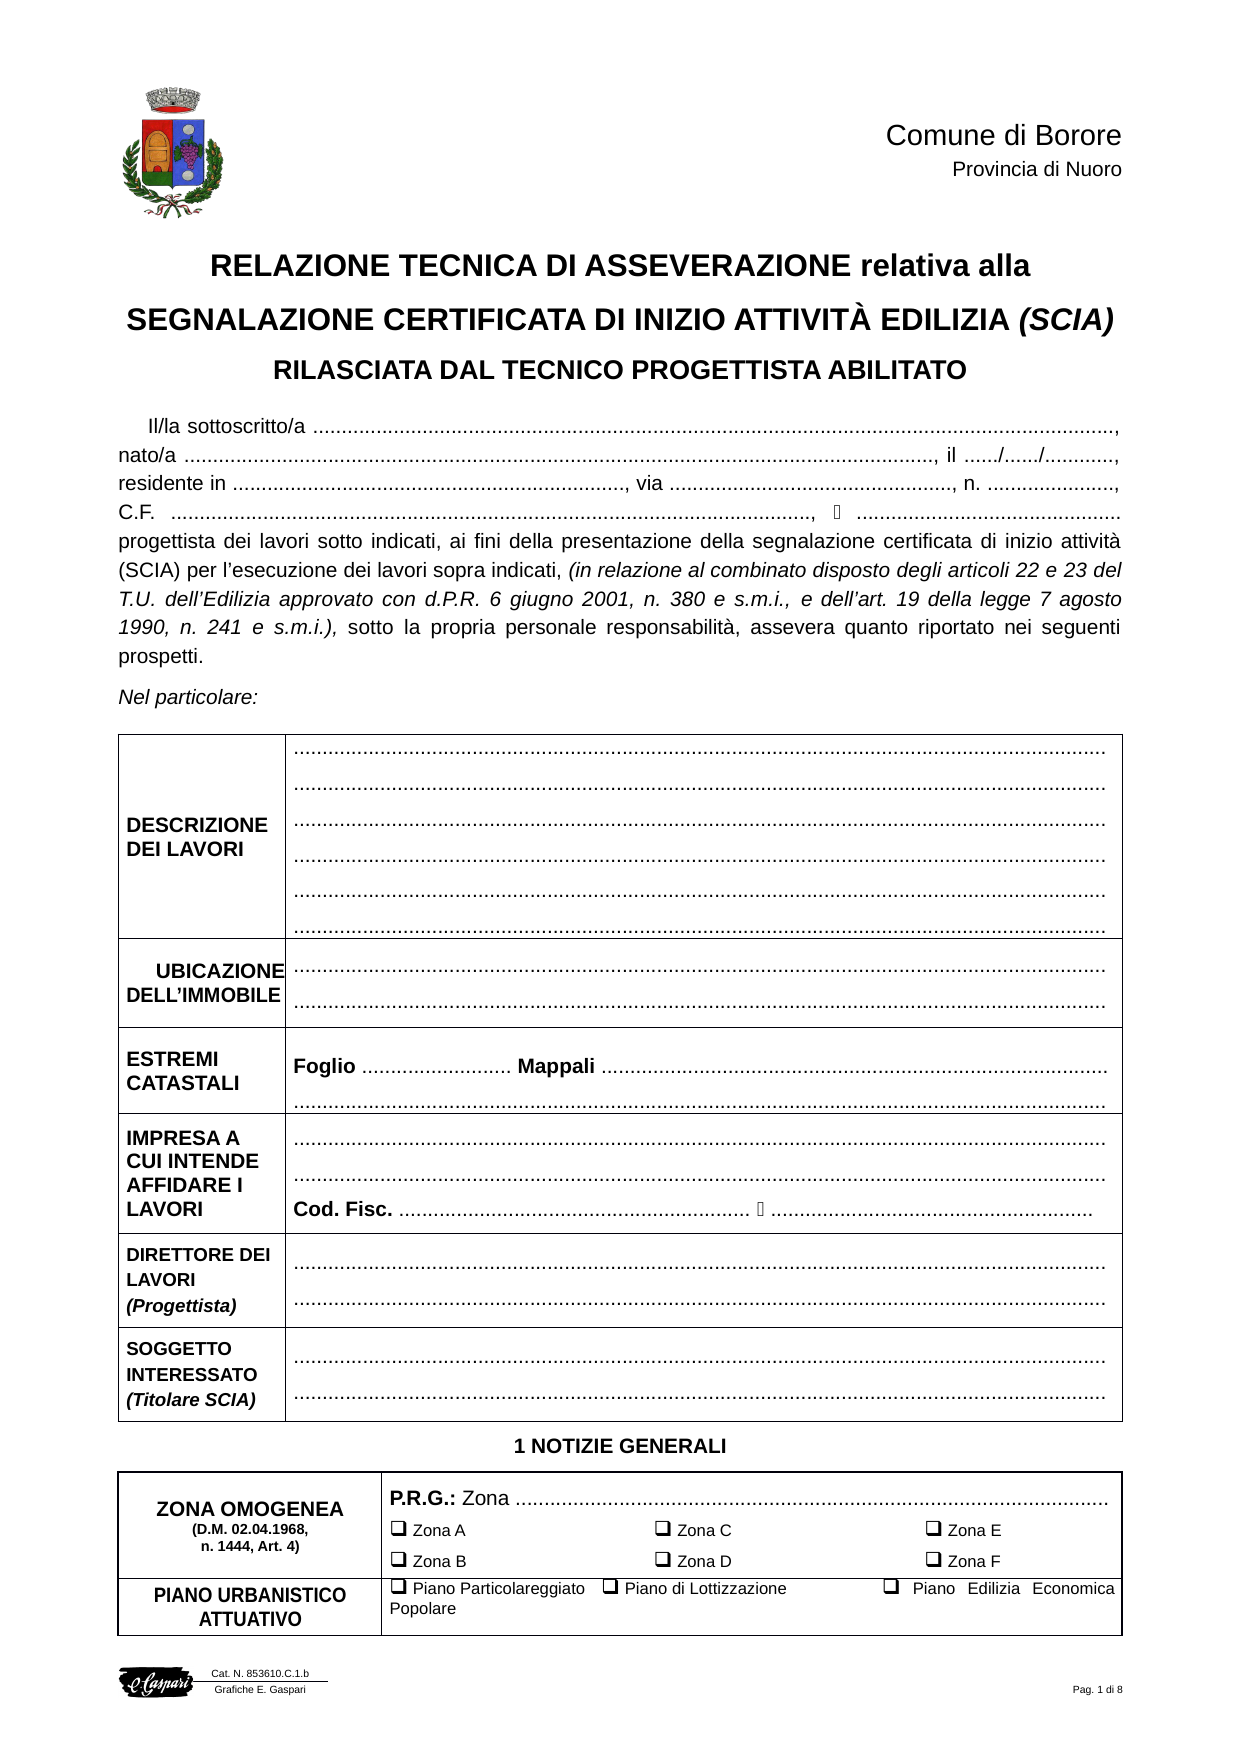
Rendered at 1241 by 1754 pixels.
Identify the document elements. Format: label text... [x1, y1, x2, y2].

table_cell ............................................................................................................................................. ............................................................................................................................................. [286, 1328, 1122, 1421]
table_cell UBICAZIONE DELL’IMMOBILE [119, 939, 285, 1027]
table_header DESCRIZIONE DEI LAVORI [119, 735, 285, 938]
table_cell DIRETTORE DEI LAVORI (Progettista) [119, 1234, 285, 1327]
table_header ZONA OMOGENEA (D.M. 02.04.1968, n. 1444, Art. 4) [119, 1473, 381, 1578]
table_cell ............................................................................................................................................. ............................................................................................................................................. [286, 939, 1122, 1027]
table_cell PIANO URBANISTICO ATTUATIVO [119, 1579, 381, 1635]
text Provincia di Nuoro [224, 157, 1122, 181]
text Comune di Borore [224, 118, 1122, 152]
text RILASCIATA DAL TECNICO PROGETTISTA ABILITATO [118, 354, 1122, 386]
table_header P.R.G.: Zona .......................................................................................................  Zona A  Zona C  Zona E  Zona B  Zona D  Zona F [382, 1473, 1121, 1578]
text Il/la sottoscritto/a ..........................................................................................................................................., nato/a .................................................................................................................................., il ....../....../............, residente in ...................................................................., via ................................................., n. ......................, C.F. ...............................................................................................................,  .............................................. progettista dei lavori sotto indicati, ai fini della presentazione della segnalazione certificata di inizio attività (SCIA) per l’esecuzione dei lavori sopra indicati, (in relazione al combinato disposto degli articoli 22 e 23 del T.U. dell’Edilizia approvato con d.P.R. 6 giugno 2001, n. 380 e s.m.i., e dell’art. 19 della legge 7 agosto 1990, n. 241 e s.m.i.), sotto la propria personale responsabilità, assevera quanto riportato nei seguenti prospetti. [118, 414, 1122, 668]
title Nel particolare: [118, 685, 1122, 709]
picture [122, 87, 224, 219]
table_cell  Piano Particolareggiato  Piano di Lottizzazione  Piano Edilizia Economica Popolare [382, 1579, 1121, 1635]
title SEGNALAZIONE CERTIFICATA DI INIZIO ATTIVITÀ EDILIZIA (SCIA) [118, 301, 1122, 336]
table_cell ............................................................................................................................................. ............................................................................................................................................. [286, 1234, 1122, 1327]
table_cell ............................................................................................................................................. ............................................................................................................................................. Cod. Fisc. .............................................................  ........................................................ [286, 1114, 1122, 1232]
table_cell Foglio .......................... Mappali ........................................................................................ ............................................................................................................................................. [286, 1028, 1122, 1113]
table_cell SOGGETTO INTERESSATO (Titolare SCIA) [119, 1328, 285, 1421]
text 1 NOTIZIE GENERALI [118, 1434, 1122, 1458]
table_header ............................................................................................................................................. ............................................................................................................................................. ............................................................................................................................................. ............................................................................................................................................. ............................................................................................................................................. ............................................................................................................................................. [286, 735, 1122, 938]
table_cell IMPRESA A CUI INTENDE AFFIDARE I LAVORI [119, 1114, 285, 1232]
title RELAZIONE TECNICA DI ASSEVERAZIONE relativa alla [118, 247, 1122, 283]
table_cell ESTREMI CATASTALI [119, 1028, 285, 1113]
picture [118, 1666, 194, 1698]
